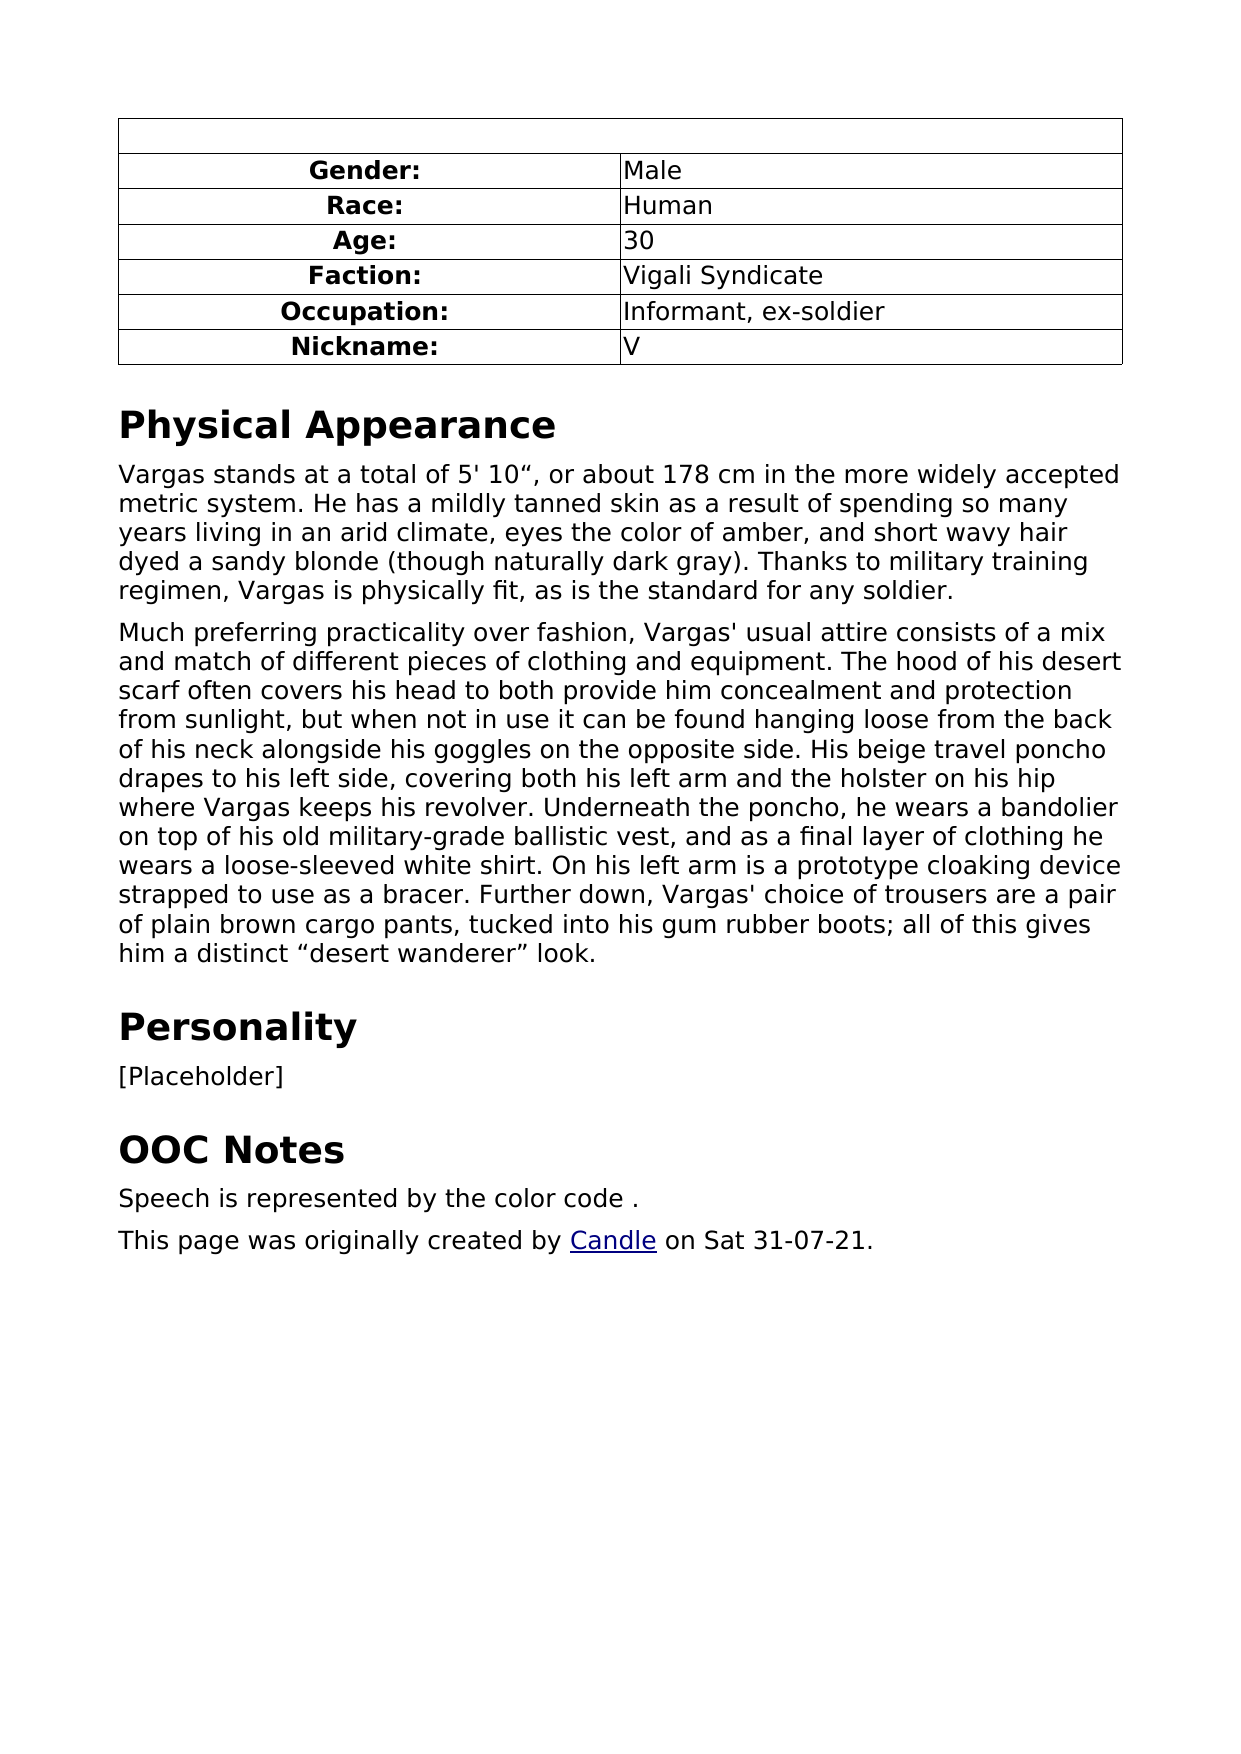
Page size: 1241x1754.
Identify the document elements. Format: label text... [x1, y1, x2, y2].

text Much preferring practicality over fashion, Vargas' usual attire consists of a mix and match of different pieces of clothing and equipment. The hood of his desert scarf often covers his head to both provide him concealment and protection from sunlight, but when not in use it can be found hanging loose from the back of his neck alongside his goggles on the opposite side. His beige travel poncho drapes to his left side, covering both his left arm and the holster on his hip where Vargas keeps his revolver. Underneath the poncho, he wears a bandolier on top of his old military-grade ballistic vest, and as a final layer of clothing he wears a loose-sleeved white shirt. On his left arm is a prototype cloaking device strapped to use as a bracer. Further down, Vargas' choice of trousers are a pair of plain brown cargo pants, tucked into his gum rubber boots; all of this gives him a distinct “desert wanderer” look. [118, 618, 1122, 968]
table_cell Faction: [119, 260, 620, 294]
table_cell Race: [119, 189, 620, 223]
table_cell Human [621, 189, 1122, 223]
table_cell V [621, 330, 1122, 364]
text [Placeholder] [118, 1062, 1122, 1091]
subtitle Personality [118, 1006, 1122, 1049]
subtitle Physical Appearance [118, 404, 1122, 447]
table_cell Vigali Syndicate [621, 260, 1122, 294]
table_cell Male [621, 154, 1122, 188]
text This page was originally created by Candle on Sat 31-07-21. [118, 1226, 1122, 1256]
text Vargas stands at a total of 5' 10“, or about 178 cm in the more widely accepted metric system. He has a mildly tanned skin as a result of spending so many years living in an arid climate, eyes the color of amber, and short wavy hair dyed a sandy blonde (though naturally dark gray). Thanks to military training regimen, Vargas is physically fit, as is the standard for any soldier. [118, 460, 1122, 606]
table_cell Informant, ex-soldier [621, 295, 1122, 329]
table_cell [119, 119, 1122, 153]
table_cell 30 [621, 225, 1122, 258]
table_cell Nickname: [119, 330, 620, 364]
subtitle OOC Notes [118, 1128, 1122, 1172]
table_cell Occupation: [119, 295, 620, 329]
table_cell Gender: [119, 154, 620, 188]
table_cell Age: [119, 225, 620, 258]
text Speech is represented by the color code . [118, 1185, 1122, 1214]
